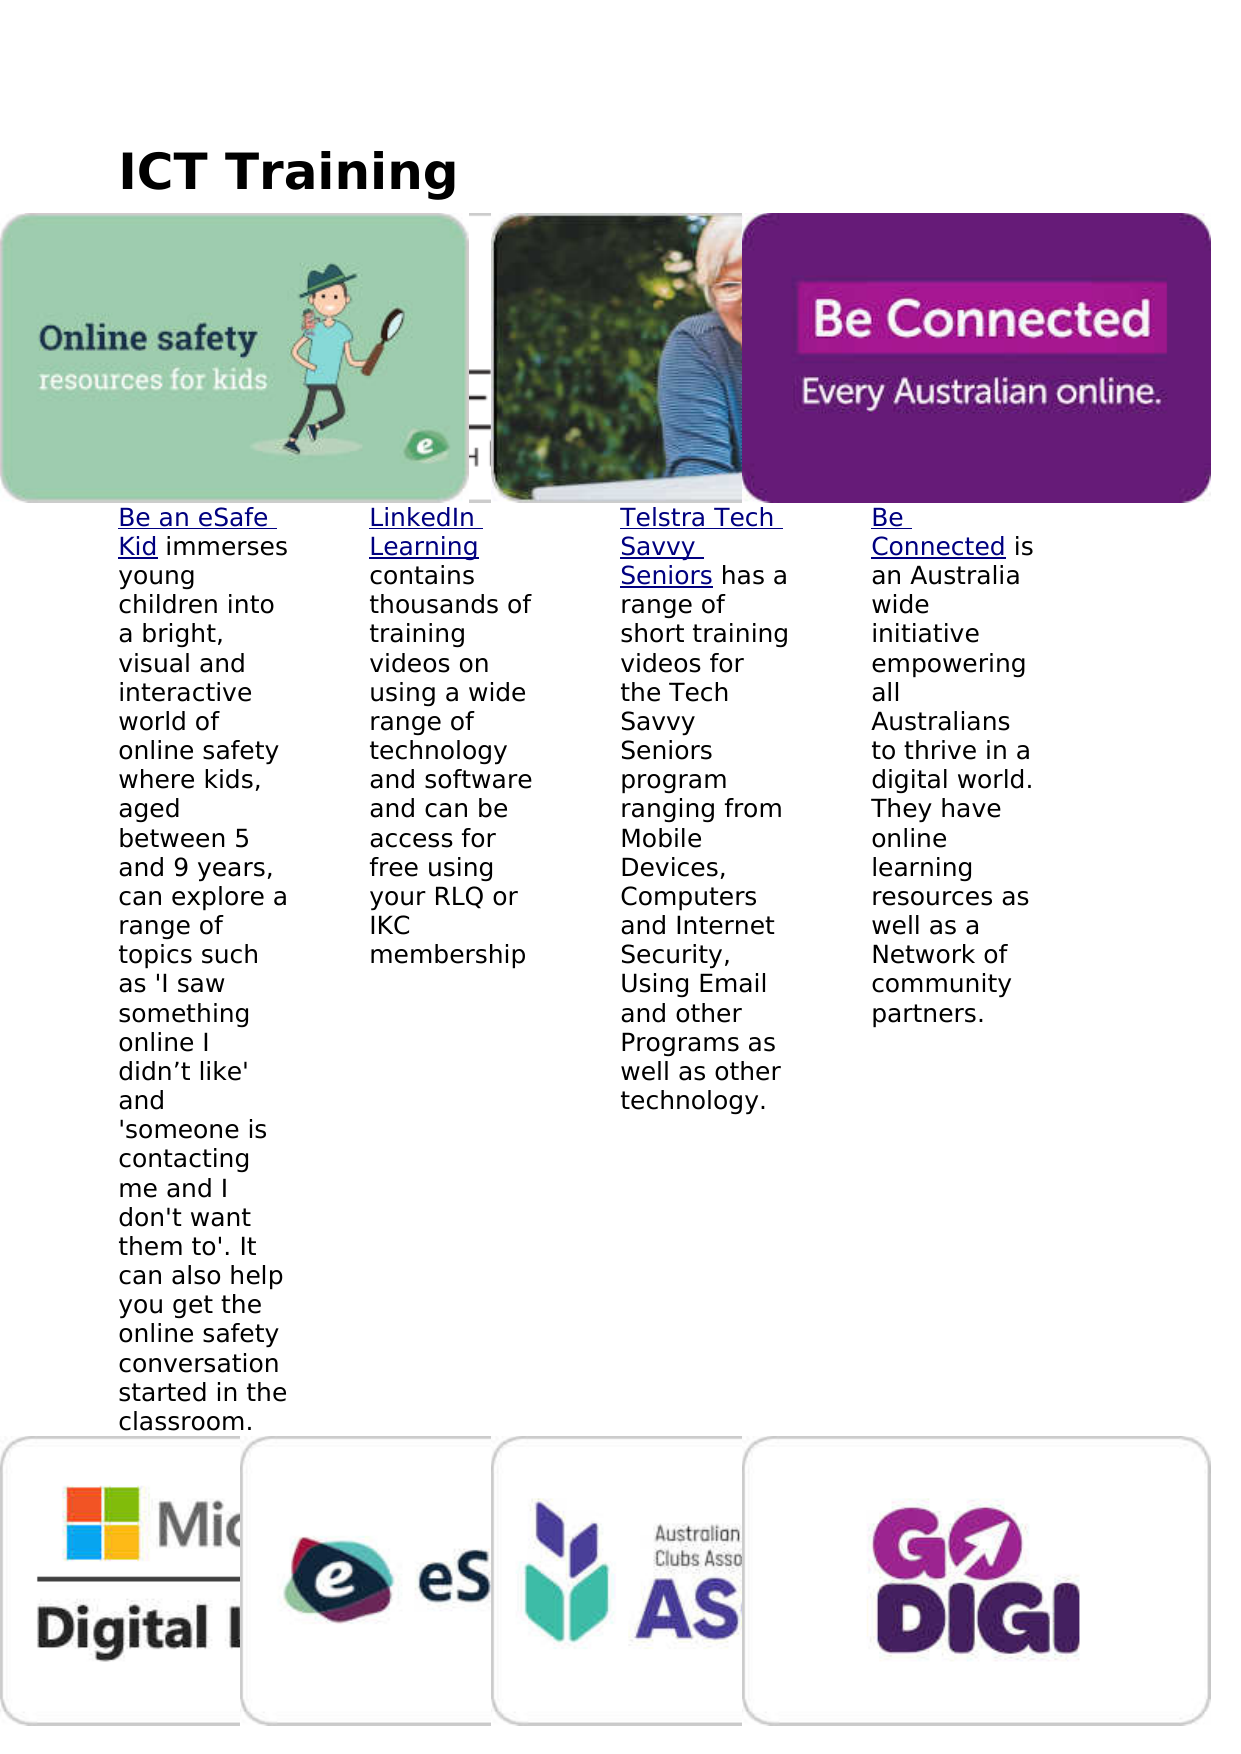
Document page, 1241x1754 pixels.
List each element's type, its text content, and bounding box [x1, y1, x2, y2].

subtitle ICT Training [118, 143, 1122, 201]
table_header Be an eSafe Kid immerses young children into a bright, visual and interactive world of online safety where kids, aged between 5 and 9 years, can explore a range of topics such as 'I saw something online I didn’t like' and 'someone is contacting me and I don't want them to'. It can also help you get the online safety conversation started in the classroom. [118, 503, 369, 1436]
table_header LinkedIn Learning contains thousands of training videos on using a wide range of technology and software and can be access for free using your RLQ or IKC membership [369, 503, 620, 1436]
picture [0, 1436, 1211, 1726]
picture [0, 213, 1211, 503]
table_header Be Connected is an Australia wide initiative empowering all Australians to thrive in a digital world. They have online learning resources as well as a Network of community partners. [871, 503, 1122, 1436]
table_header Telstra Tech Savvy Seniors has a range of short training videos for the Tech Savvy Seniors program ranging from Mobile Devices, Computers and Internet Security, Using Email and other Programs as well as other technology. [620, 503, 871, 1436]
